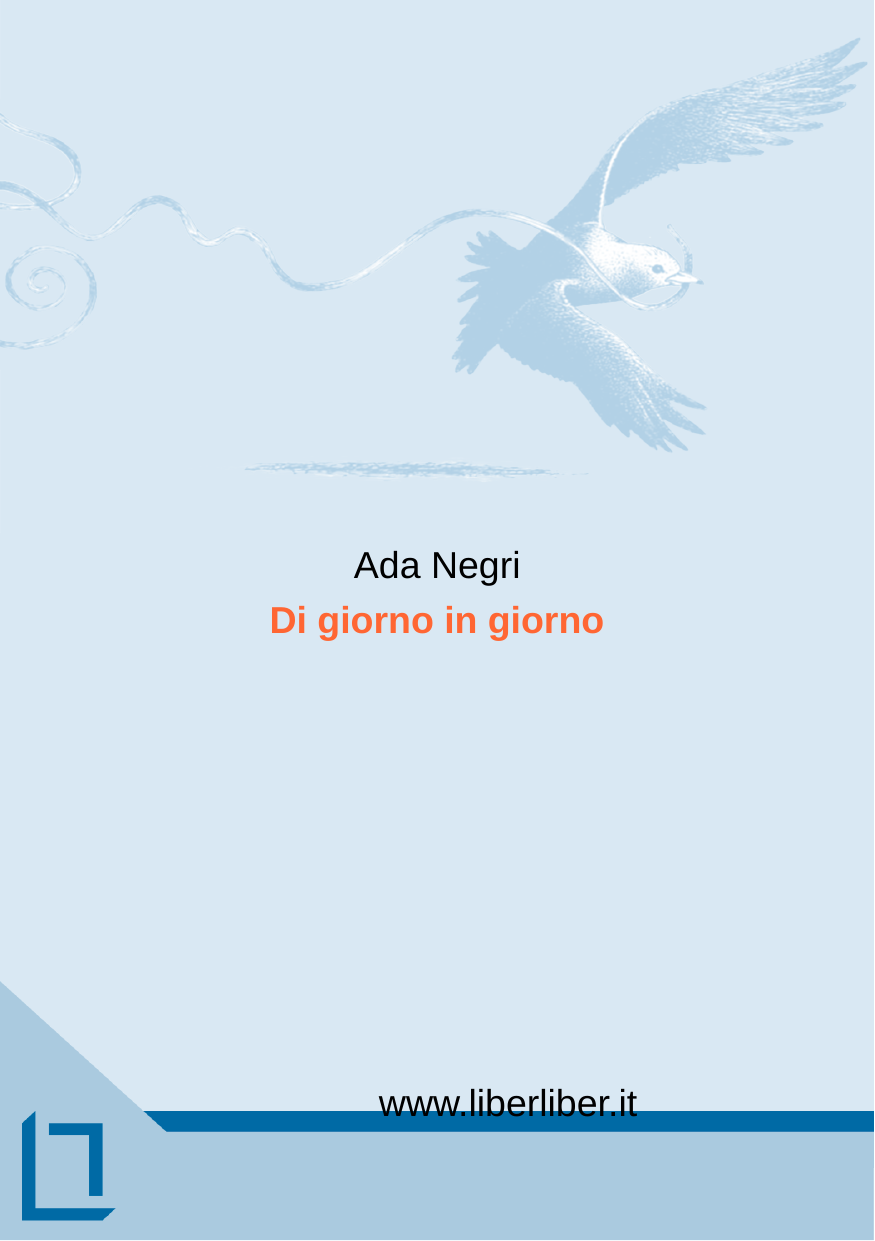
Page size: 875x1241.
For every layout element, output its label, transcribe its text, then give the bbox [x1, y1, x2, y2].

text www.liberliber.it [331, 1081, 685, 1124]
text Ada Negri [94, 543, 779, 586]
text Di giorno in giorno [94, 598, 779, 641]
picture [0, 0, 874, 1241]
